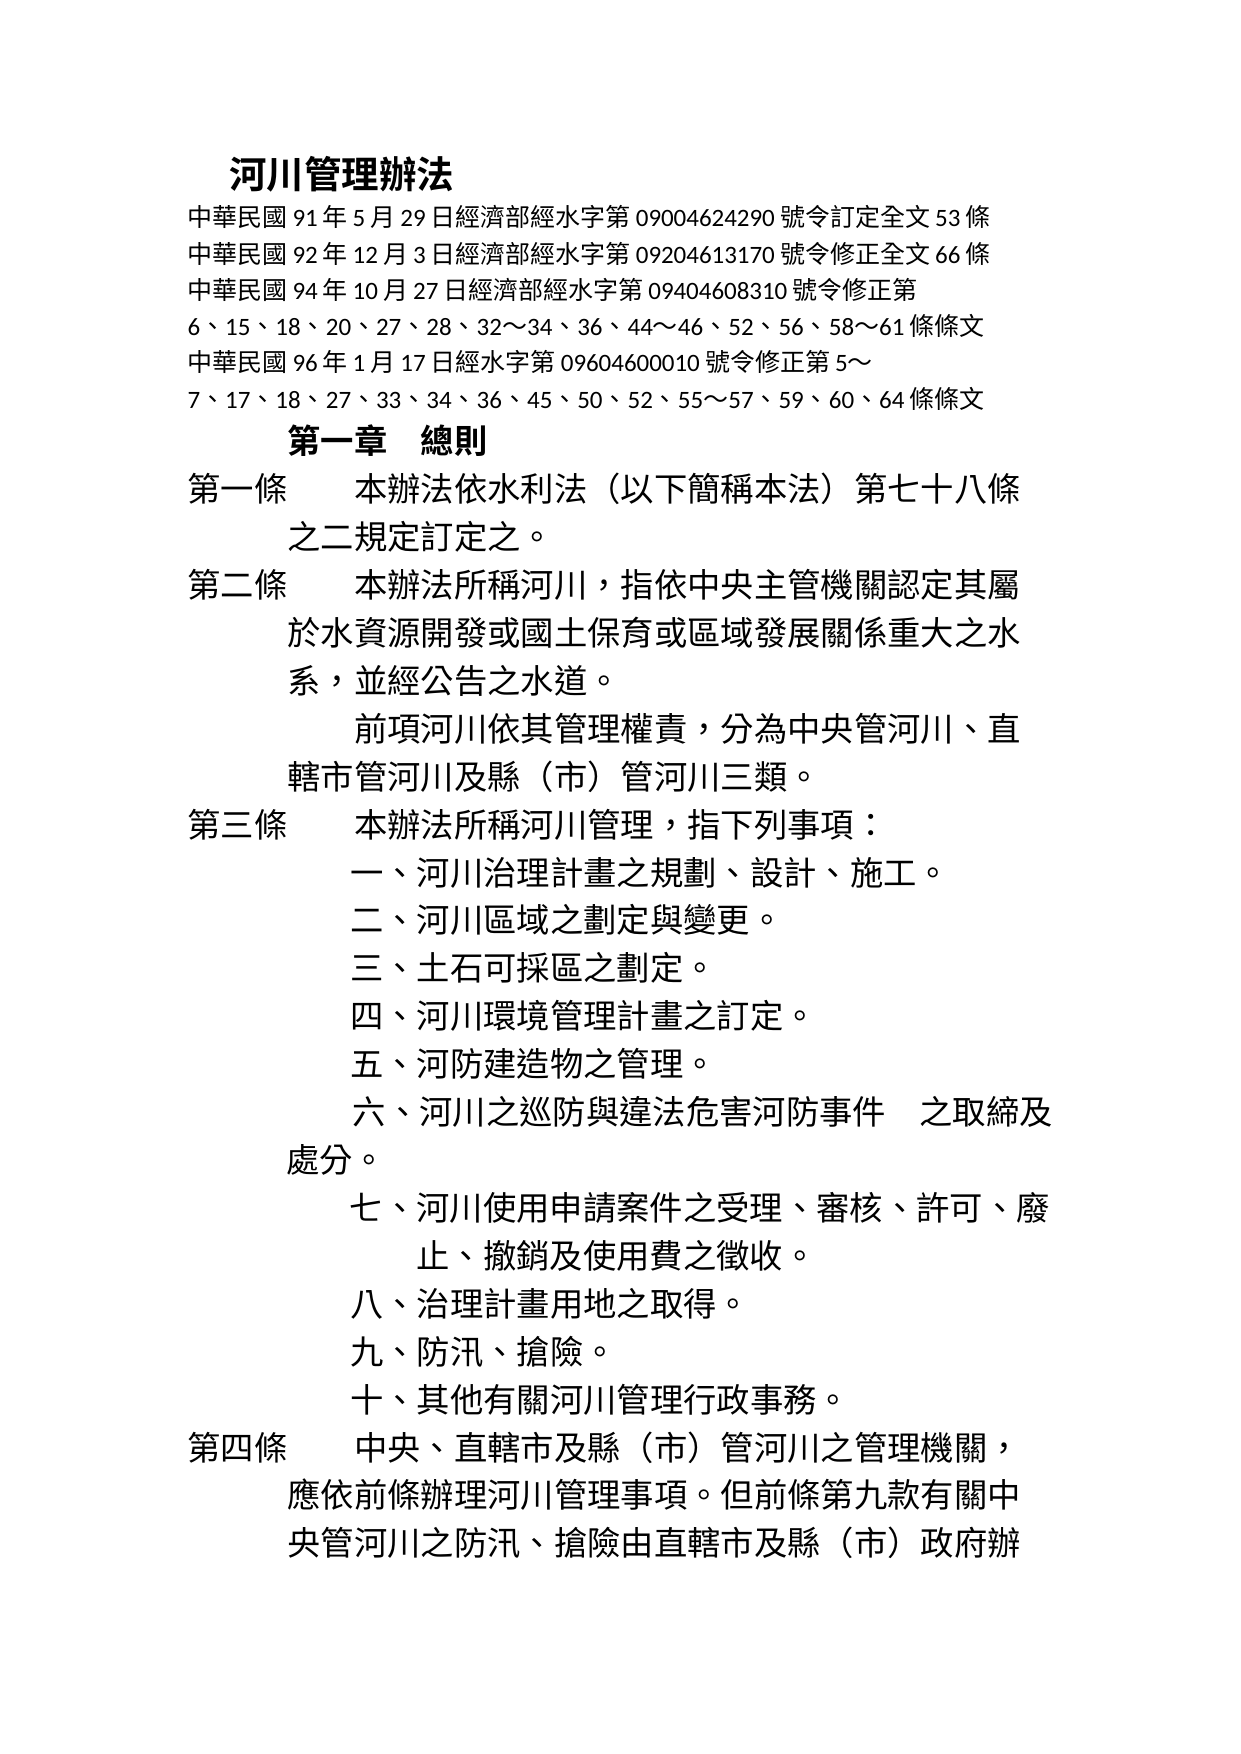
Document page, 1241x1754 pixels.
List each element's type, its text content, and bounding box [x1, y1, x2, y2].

text 中華民國94年10月27日經濟部經水字第09404608310號令修正第 6、15、18、20、27、28、32～34、36、44～46、52、56、58～61條條文 [187, 270, 1053, 343]
text 第一條 本辦法依水利法（以下簡稱本法）第七十八條之二規定訂定之。 [187, 463, 1053, 559]
text 河川管理辦法 [187, 150, 1053, 198]
text 七、河川使用申請案件之受理、審核、許可、廢止、撤銷及使用費之徵收。 [349, 1182, 1053, 1278]
text 第四條 中央、直轄市及縣（市）管河川之管理機關，應依前條辦理河川管理事項。但前條第九款有關中央管河川之防汛、搶險由直轄市及縣（市）政府辦 [187, 1422, 1053, 1565]
text 六、河川之巡防與違法危害河防事件 之取締及處分。 [286, 1086, 1053, 1182]
text 中華民國96年1月17日經水字第09604600010號令修正第5～7、17、18、27、33、34、36、45、50、52、55～57、59、60、64條條文 [187, 343, 1053, 415]
text 十、其他有關河川管理行政事務。 [250, 1374, 1053, 1422]
text 一、河川治理計畫之規劃、設計、施工。 [250, 847, 1053, 894]
text 五、河防建造物之管理。 [250, 1038, 1053, 1086]
text 第二條 本辦法所稱河川，指依中央主管機關認定其屬於水資源開發或國土保育或區域發展關係重大之水系，並經公告之水道。 前項河川依其管理權責，分為中央管河川、直轄市管河川及縣（市）管河川三類。 [187, 559, 1053, 799]
text 四、河川環境管理計畫之訂定。 [250, 990, 1053, 1038]
text 中華民國91年5月29日經濟部經水字第09004624290號令訂定全文53條 [187, 198, 1053, 234]
text 九、防汛、搶險。 [250, 1326, 1053, 1374]
text 二、河川區域之劃定與變更。 [250, 894, 1053, 942]
text 第三條 本辦法所稱河川管理，指下列事項： [187, 799, 1053, 847]
text 八、治理計畫用地之取得。 [250, 1278, 1053, 1326]
text 三、土石可採區之劃定。 [250, 942, 1053, 990]
text 中華民國92年12月3日經濟部經水字第09204613170號令修正全文66條 [187, 234, 1053, 270]
text 第一章 總則 [187, 415, 1053, 463]
